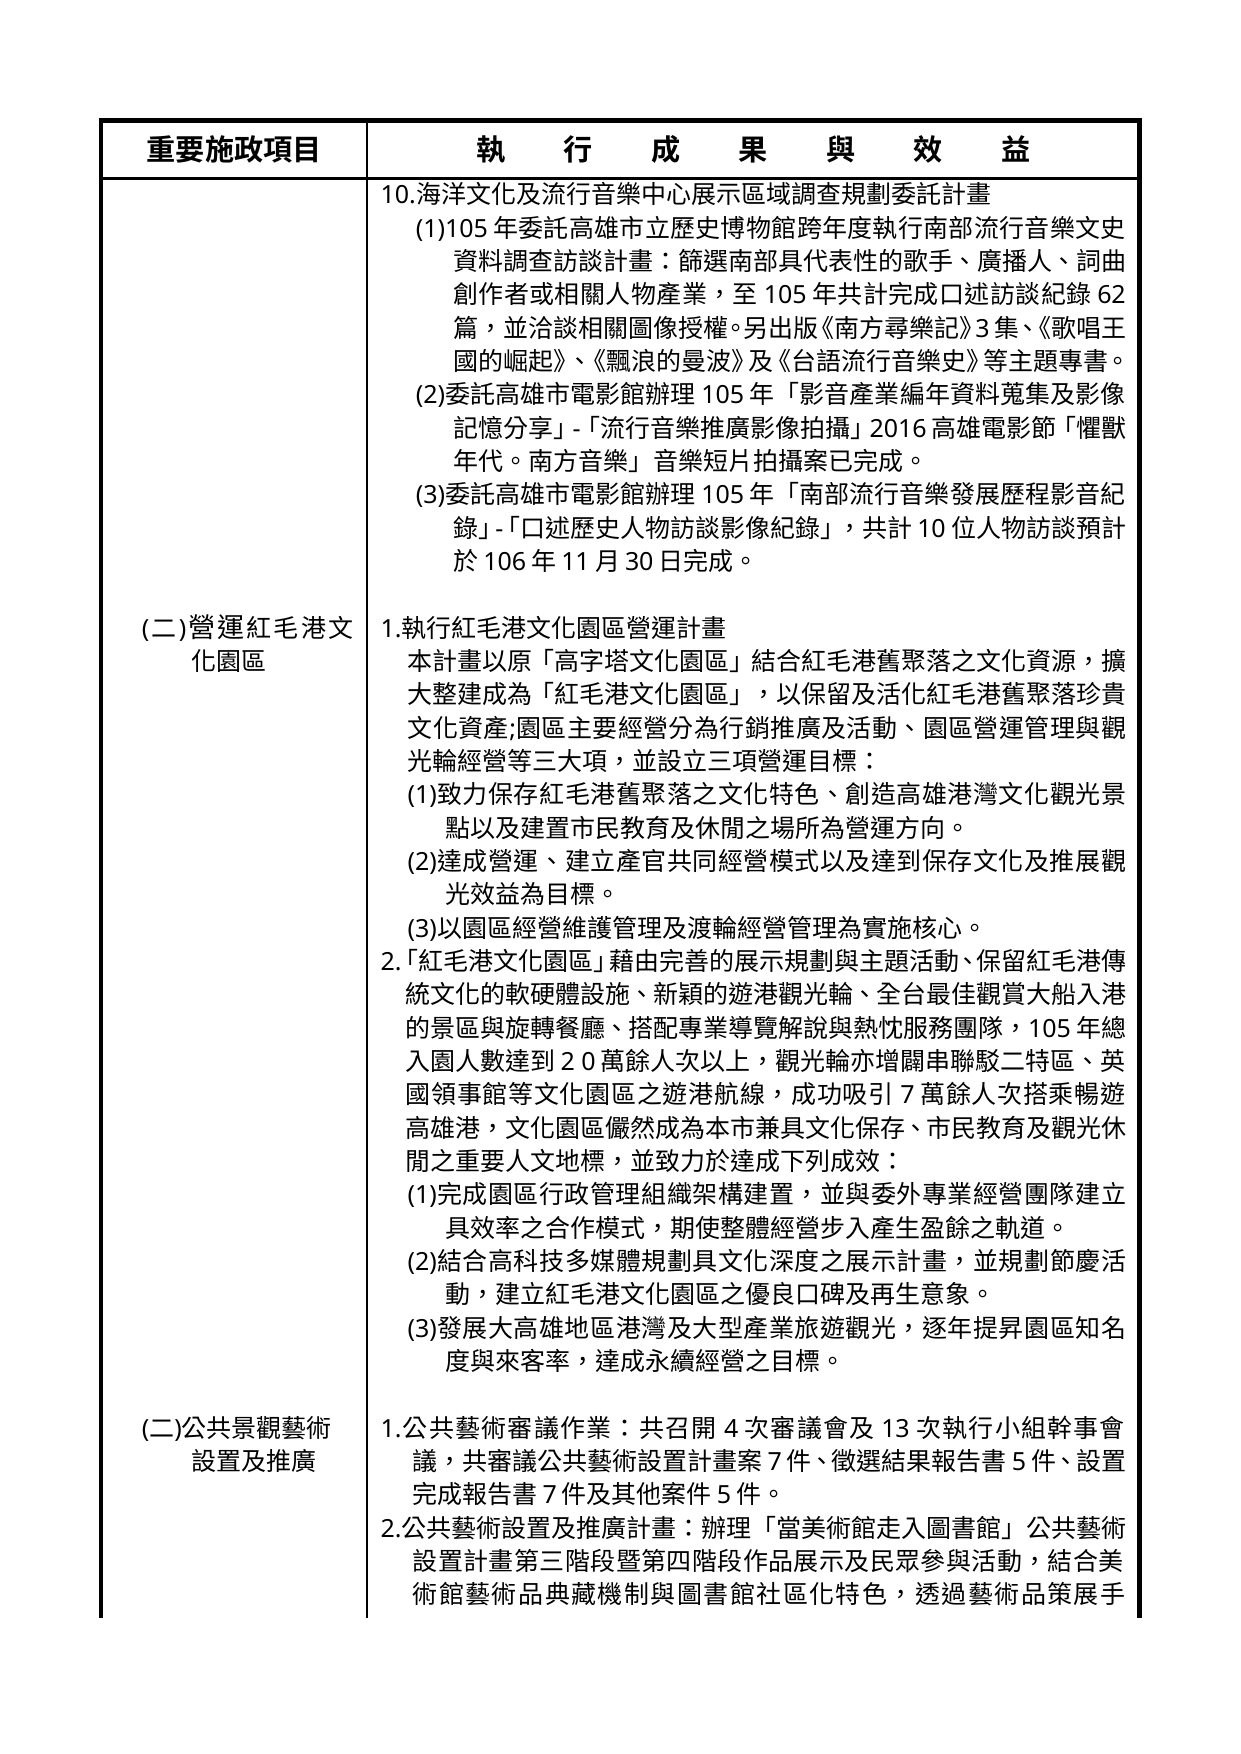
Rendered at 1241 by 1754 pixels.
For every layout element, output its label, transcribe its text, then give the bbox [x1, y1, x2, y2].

table_header 執 行 成 果 與 效 益 [368, 123, 1137, 177]
table_cell 10.海洋文化及流行音樂中心展示區域調查規劃委託計畫 (1)105年委託高雄市立歷史博物館跨年度執行南部流行音樂文史資料調查訪談計畫：篩選南部具代表性的歌手、廣播人、詞曲創作者或相關人物產業，至105年共計完成口述訪談紀錄62篇，並洽談相關圖像授權。另出版《南方尋樂記》3集、《歌唱王國的崛起》、《飄浪的曼波》及《台語流行音樂史》等主題專書。 (2)委託高雄市電影館辦理105年「影音產業編年資料蒐集及影像記憶分享」-「流行音樂推廣影像拍攝」2016高雄電影節「懼獸年代。南方音樂」音樂短片拍攝案已完成。 (3)委託高雄市電影館辦理105年「南部流行音樂發展歷程影音紀錄」-「口述歷史人物訪談影像紀錄」，共計10位人物訪談預計於106年11月30日完成。 1.執行紅毛港文化園區營運計畫 本計畫以原「高字塔文化園區」結合紅毛港舊聚落之文化資源，擴大整建成為「紅毛港文化園區」，以保留及活化紅毛港舊聚落珍貴文化資產;園區主要經營分為行銷推廣及活動、園區營運管理與觀光輪經營等三大項，並設立三項營運目標： (1)致力保存紅毛港舊聚落之文化特色、創造高雄港灣文化觀光景點以及建置市民教育及休閒之場所為營運方向。 (2)達成營運、建立產官共同經營模式以及達到保存文化及推展觀光效益為目標。 (3)以園區經營維護管理及渡輪經營管理為實施核心。 2.「紅毛港文化園區」藉由完善的展示規劃與主題活動、保留紅毛港傳統文化的軟硬體設施、新穎的遊港觀光輪、全台最佳觀賞大船入港的景區與旋轉餐廳、搭配專業導覽解說與熱忱服務團隊，105年總入園人數達到2 0萬餘人次以上，觀光輪亦增闢串聯駁二特區、英國領事館等文化園區之遊港航線，成功吸引7萬餘人次搭乘暢遊高雄港，文化園區儼然成為本市兼具文化保存、市民教育及觀光休閒之重要人文地標，並致力於達成下列成效： (1)完成園區行政管理組織架構建置，並與委外專業經營團隊建立具效率之合作模式，期使整體經營步入產生盈餘之軌道。 (2)結合高科技多媒體規劃具文化深度之展示計畫，並規劃節慶活動，建立紅毛港文化園區之優良口碑及再生意象。 (3)發展大高雄地區港灣及大型產業旅遊觀光，逐年提昇園區知名度與來客率，達成永續經營之目標。 1.公共藝術審議作業：共召開4次審議會及13次執行小組幹事會議，共審議公共藝術設置計畫案7件、徵選結果報告書5件、設置完成報告書7件及其他案件5件。 2.公共藝術設置及推廣計畫：辦理「當美術館走入圖書館」公共藝術設置計畫第三階段暨第四階段作品展示及民眾參與活動，結合美術館藝術品典藏機制與圖書館社區化特色，透過藝術品策展手 [368, 180, 1137, 1618]
table_cell (二)營運紅毛港文化園區 (二)公共景觀藝術設置及推廣 [103, 180, 366, 1618]
table_header 重要施政項目 [103, 123, 366, 177]
